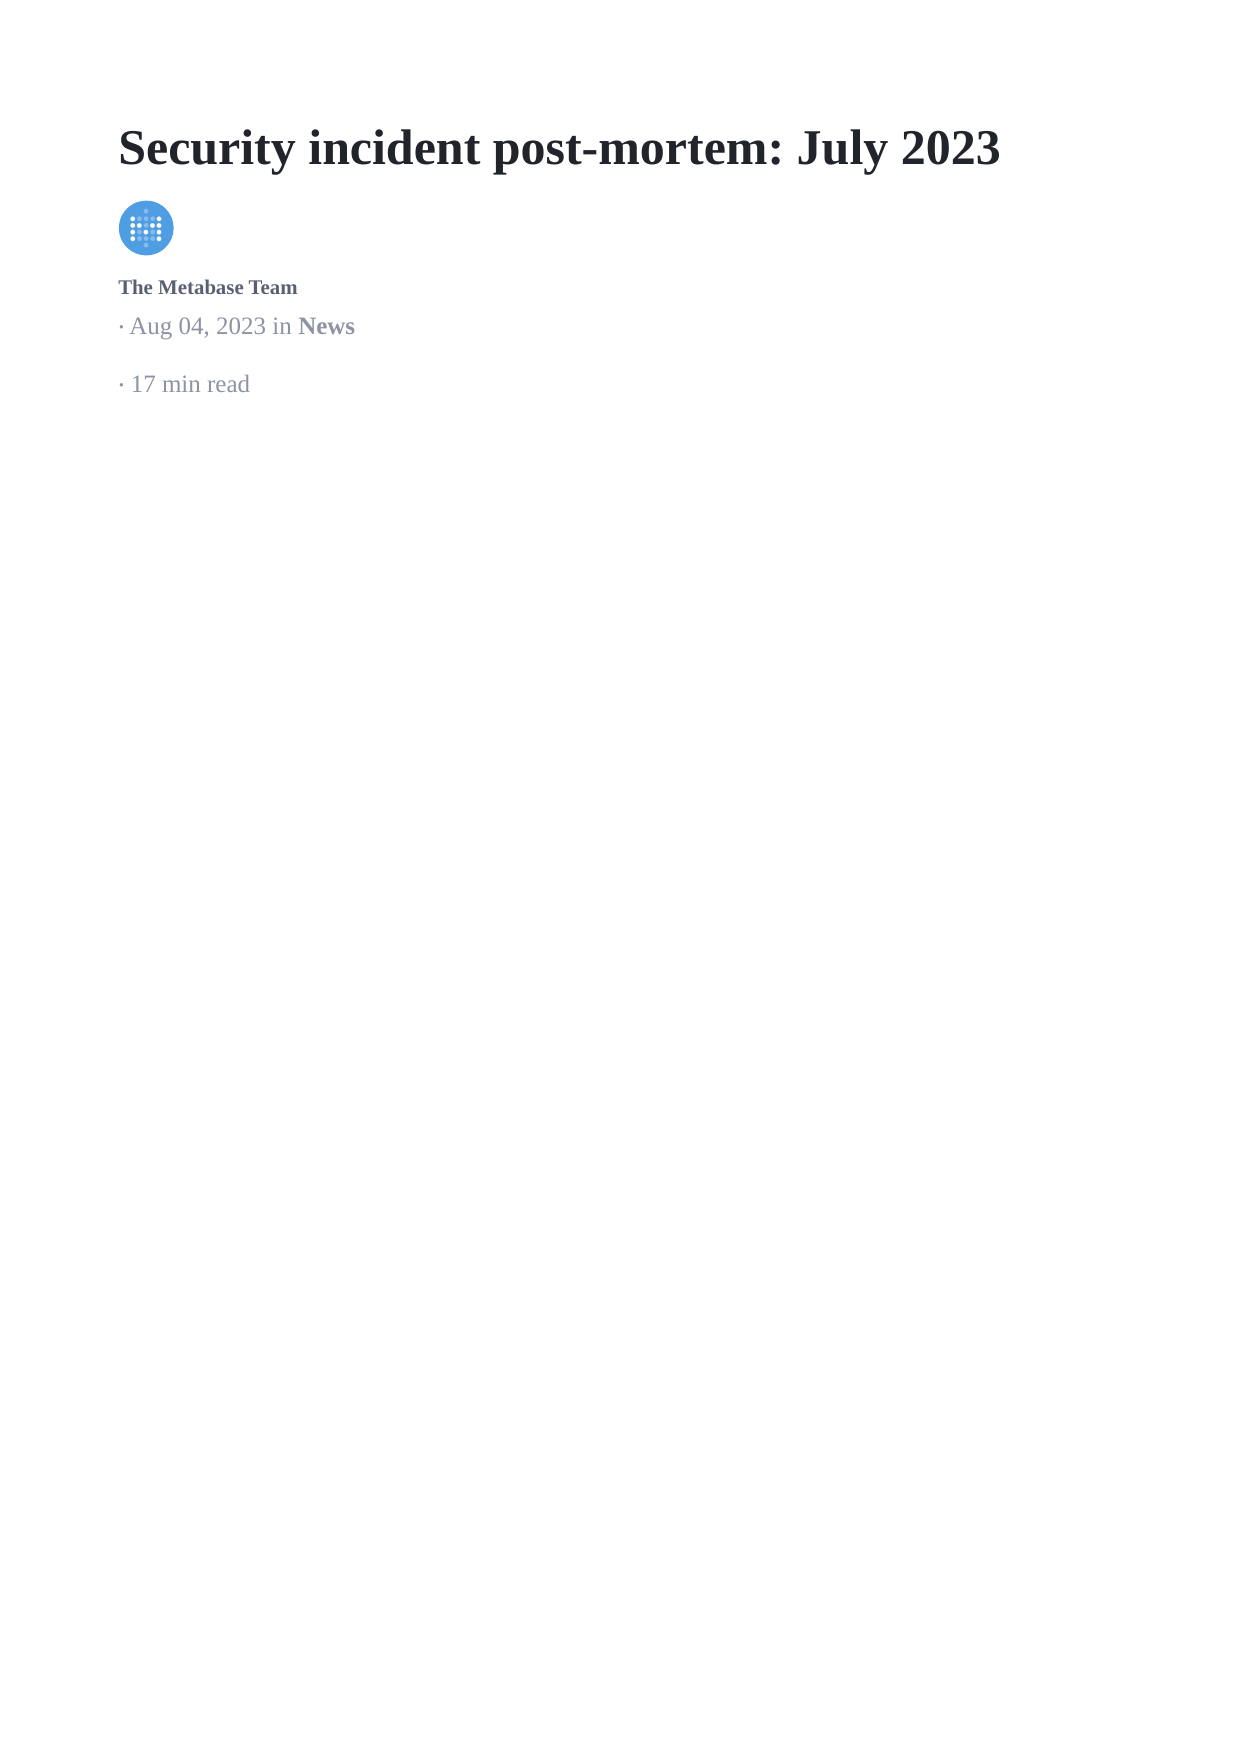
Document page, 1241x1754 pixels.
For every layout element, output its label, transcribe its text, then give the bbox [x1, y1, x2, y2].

text ‧ 17 min read [118, 369, 1122, 397]
subtitle The Metabase Team [118, 275, 1122, 299]
subtitle Security incident post-mortem: July 2023 [118, 118, 1122, 176]
text ‧ Aug 04, 2023 in News [118, 311, 1122, 340]
